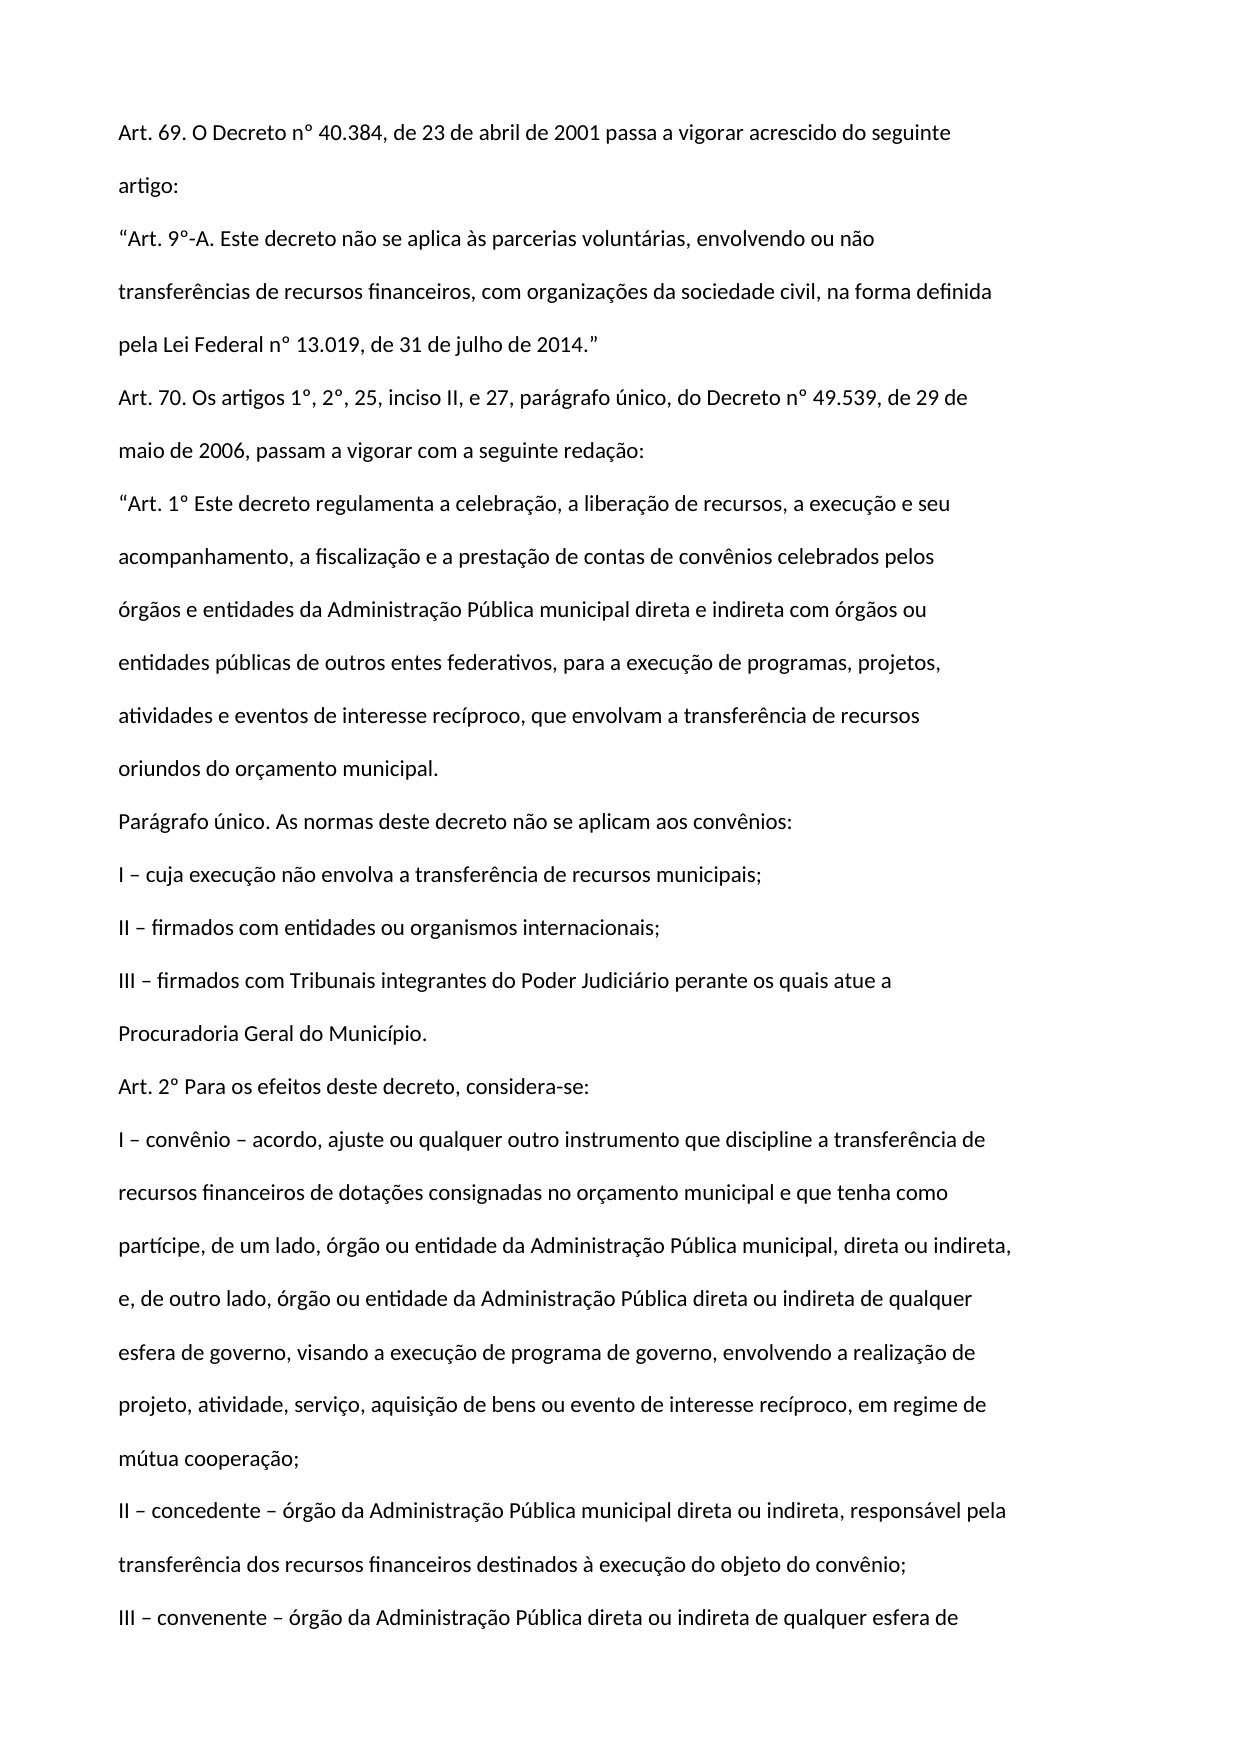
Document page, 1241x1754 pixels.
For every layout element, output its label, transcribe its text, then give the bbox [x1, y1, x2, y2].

text esfera de governo, visando a execução de programa de governo, envolvendo a realização de [118, 1338, 1122, 1366]
text mútua cooperação; [118, 1444, 1122, 1472]
text maio de 2006, passam a vigorar com a seguinte redação: [118, 436, 1122, 464]
text “Art. 9º-A. Este decreto não se aplica às parcerias voluntárias, envolvendo ou não [118, 224, 1122, 252]
text “Art. 1º Este decreto regulamenta a celebração, a liberação de recursos, a execução e seu [118, 489, 1122, 517]
text Art. 2º Para os efeitos deste decreto, considera-se: [118, 1072, 1122, 1101]
text Procuradoria Geral do Município. [118, 1019, 1122, 1047]
text Art. 69. O Decreto nº 40.384, de 23 de abril de 2001 passa a vigorar acrescido do seguinte [118, 118, 1122, 146]
text recursos financeiros de dotações consignadas no orçamento municipal e que tenha como [118, 1178, 1122, 1207]
text II – concedente – órgão da Administração Pública municipal direta ou indireta, responsável pela [118, 1497, 1122, 1525]
text e, de outro lado, órgão ou entidade da Administração Pública direta ou indireta de qualquer [118, 1284, 1122, 1313]
text transferência dos recursos financeiros destinados à execução do objeto do convênio; [118, 1550, 1122, 1578]
text projeto, atividade, serviço, aquisição de bens ou evento de interesse recíproco, em regime de [118, 1391, 1122, 1419]
text pela Lei Federal nº 13.019, de 31 de julho de 2014.” [118, 330, 1122, 358]
text III – firmados com Tribunais integrantes do Poder Judiciário perante os quais atue a [118, 966, 1122, 994]
text I – cuja execução não envolva a transferência de recursos municipais; [118, 860, 1122, 888]
text acompanhamento, a fiscalização e a prestação de contas de convênios celebrados pelos [118, 542, 1122, 570]
text partícipe, de um lado, órgão ou entidade da Administração Pública municipal, direta ou indireta, [118, 1232, 1122, 1259]
text III – convenente – órgão da Administração Pública direta ou indireta de qualquer esfera de [118, 1603, 1122, 1631]
text I – convênio – acordo, ajuste ou qualquer outro instrumento que discipline a transferência de [118, 1126, 1122, 1153]
text entidades públicas de outros entes federativos, para a execução de programas, projetos, [118, 648, 1122, 676]
text Art. 70. Os artigos 1º, 2º, 25, inciso II, e 27, parágrafo único, do Decreto nº 49.539, de 29 de [118, 383, 1122, 411]
text órgãos e entidades da Administração Pública municipal direta e indireta com órgãos ou [118, 595, 1122, 623]
text artigo: [118, 171, 1122, 199]
text transferências de recursos financeiros, com organizações da sociedade civil, na forma definida [118, 277, 1122, 305]
text Parágrafo único. As normas deste decreto não se aplicam aos convênios: [118, 807, 1122, 835]
text atividades e eventos de interesse recíproco, que envolvam a transferência de recursos [118, 701, 1122, 729]
text II – firmados com entidades ou organismos internacionais; [118, 913, 1122, 941]
text oriundos do orçamento municipal. [118, 754, 1122, 782]
